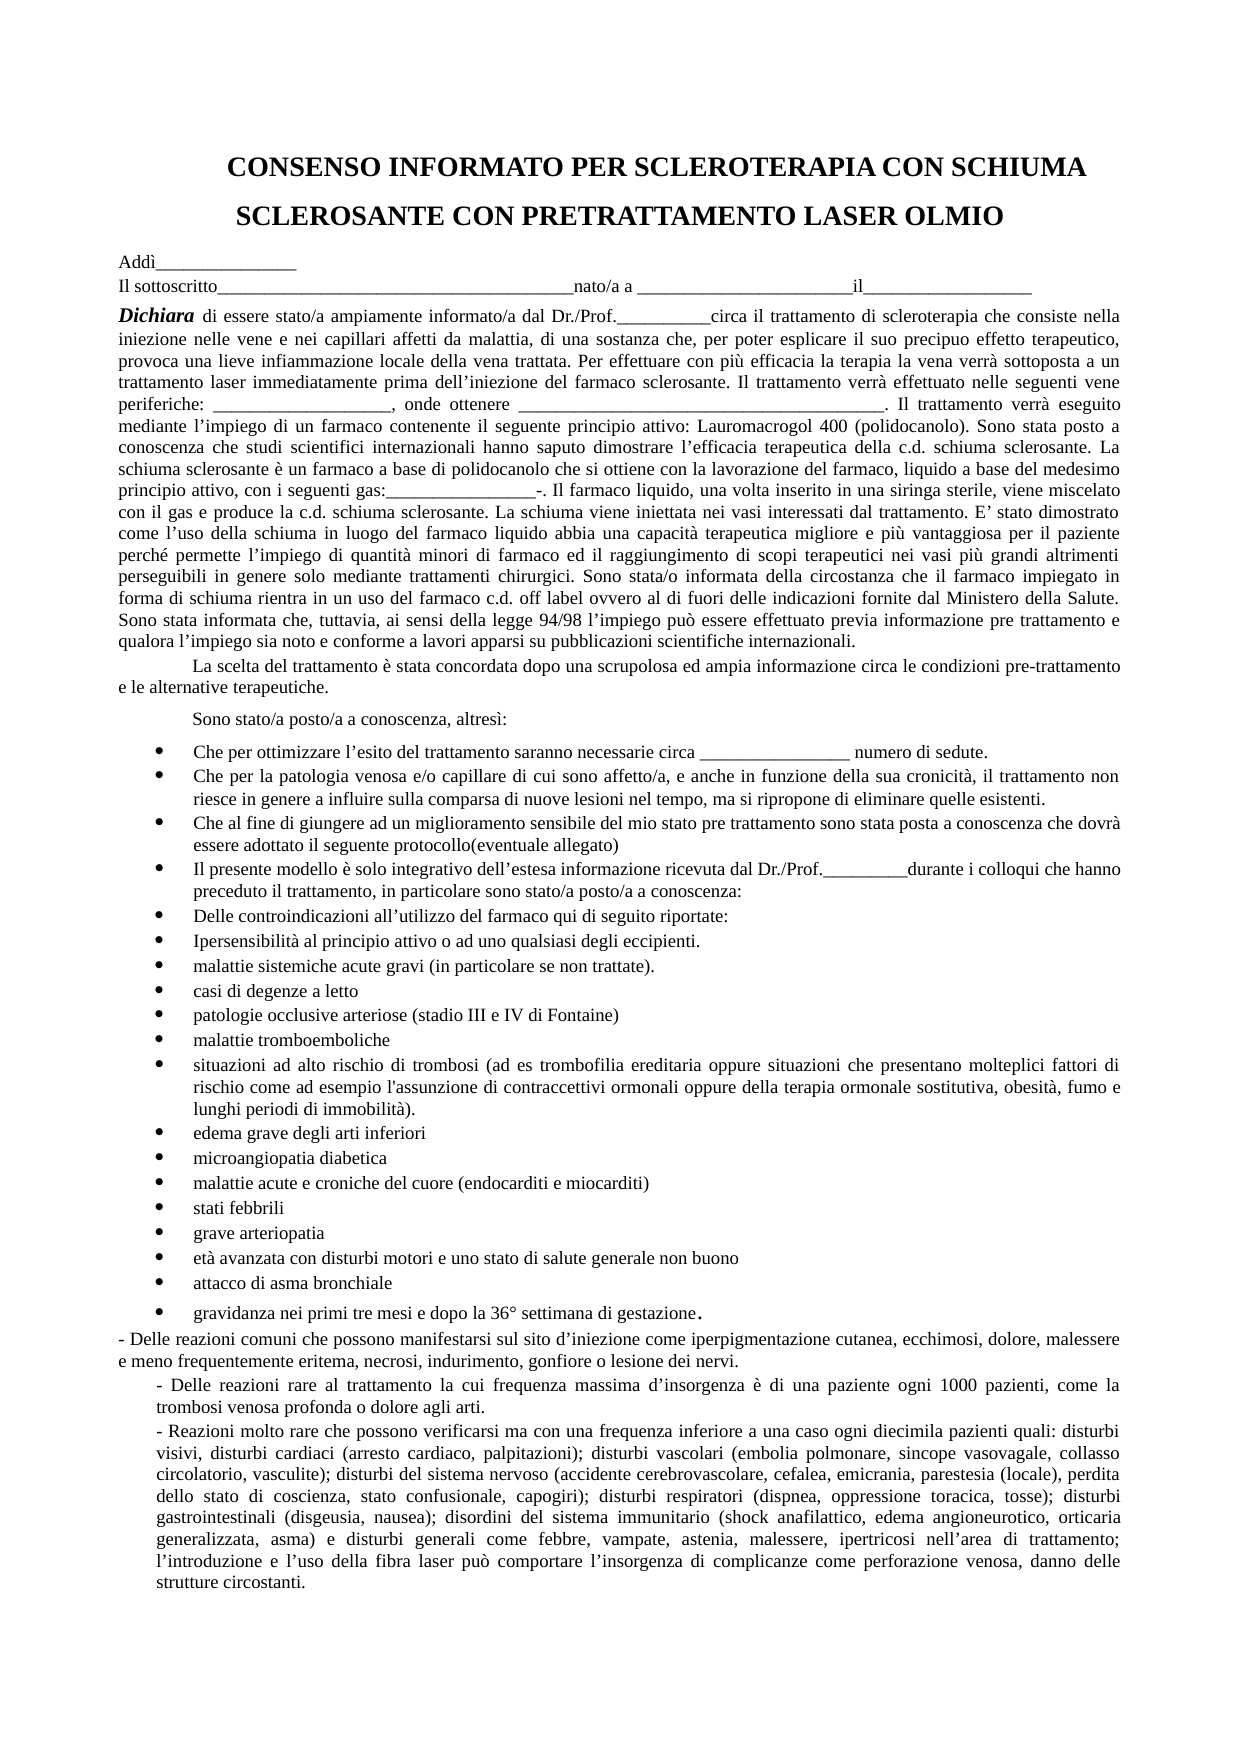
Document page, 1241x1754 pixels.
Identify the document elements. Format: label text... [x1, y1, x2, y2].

list attacco di asma bronchiale [156, 1272, 1122, 1293]
text Sono stato/a posto/a a conoscenza, altresì: [118, 708, 1122, 730]
list Il presente modello è solo integrativo dell’estesa informazione ricevuta dal Dr./Prof._________durante i colloqui che hanno preceduto il trattamento, in particolare sono stato/a posto/a a conoscenza: [156, 858, 1122, 902]
list Delle controindicazioni all’utilizzo del farmaco qui di seguito riportate: [155, 905, 1122, 927]
list Che per la patologia venosa e/o capillare di cui sono affetto/a, e anche in funzione della sua cronicità, il trattamento non riesce in genere a influire sulla comparsa di nuove lesioni nel tempo, ma si ripropone di eliminare quelle esistenti. [156, 765, 1122, 809]
text Dichiara di essere stato/a ampiamente informato/a dal Dr./Prof.__________circa il trattamento di scleroterapia che consiste nella iniezione nelle vene e nei capillari affetti da malattia, di una sostanza che, per poter esplicare il suo precipuo effetto terapeutico, provoca una lieve infiammazione locale della vena trattata. Per effettuare con più efficacia la terapia la vena verrà sottoposta a un trattamento laser immediatamente prima dell’iniezione del farmaco sclerosante. Il trattamento verrà effettuato nelle seguenti vene periferiche: ___________________, onde ottenere _______________________________________. Il trattamento verrà eseguito mediante l’impiego di un farmaco contenente il seguente principio attivo: Lauromacrogol 400 (polidocanolo). Sono stata posto a conoscenza che studi scientifici internazionali hanno saputo dimostrare l’efficacia terapeutica della c.d. schiuma sclerosante. La schiuma sclerosante è un farmaco a base di polidocanolo che si ottiene con la lavorazione del farmaco, liquido a base del medesimo principio attivo, con i seguenti gas:________________-. Il farmaco liquido, una volta inserito in una siringa sterile, viene miscelato con il gas e produce la c.d. schiuma sclerosante. La schiuma viene iniettata nei vasi interessati dal trattamento. E’ stato dimostrato come l’uso della schiuma in luogo del farmaco liquido abbia una capacità terapeutica migliore e più vantaggiosa per il paziente perché permette l’impiego di quantità minori di farmaco ed il raggiungimento di scopi terapeutici nei vasi più grandi altrimenti perseguibili in genere solo mediante trattamenti chirurgici. Sono stata/o informata della circostanza che il farmaco impiegato in forma di schiuma rientra in un uso del farmaco c.d. off label ovvero al di fuori delle indicazioni fornite dal Ministero della Salute. Sono stata informata che, tuttavia, ai sensi della legge 94/98 l’impiego può essere effettuato previa informazione pre trattamento e qualora l’impiego sia noto e conforme a lavori apparsi su pubblicazioni scientifiche internazionali. [118, 299, 1122, 652]
list edema grave degli arti inferiori [156, 1122, 1122, 1144]
text - Delle reazioni comuni che possono manifestarsi sul sito d’iniezione come iperpigmentazione cutanea, ecchimosi, dolore, malessere e meno frequentemente eritema, necrosi, indurimento, gonfiore o lesione dei nervi. [118, 1328, 1122, 1371]
text La scelta del trattamento è stata concordata dopo una scrupolosa ed ampia informazione circa le condizioni pre-trattamento e le alternative terapeutiche. [118, 654, 1122, 698]
list malattie sistemiche acute gravi (in particolare se non trattate). [155, 954, 1122, 977]
text - Delle reazioni rare al trattamento la cui frequenza massima d’insorgenza è di una paziente ogni 1000 pazienti, come la trombosi venosa profonda o dolore agli arti. [156, 1374, 1122, 1417]
list malattie acute e croniche del cuore (endocarditi e miocarditi) [156, 1172, 1122, 1194]
list gravidanza nei primi tre mesi e dopo la 36° settimana di gestazione. [156, 1296, 1122, 1325]
list età avanzata con disturbi motori e uno stato di salute generale non buono [156, 1247, 1122, 1269]
text - Reazioni molto rare che possono verificarsi ma con una frequenza inferiore a una caso ogni diecimila pazienti quali: disturbi visivi, disturbi cardiaci (arresto cardiaco, palpitazioni); disturbi vascolari (embolia polmonare, sincope vasovagale, collasso circolatorio, vasculite); disturbi del sistema nervoso (accidente cerebrovascolare, cefalea, emicrania, parestesia (locale), perdita dello stato di coscienza, stato confusionale, capogiri); disturbi respiratori (dispnea, oppressione toracica, tosse); disturbi gastrointestinali (disgeusia, nausea); disordini del sistema immunitario (shock anafilattico, edema angioneurotico, orticaria generalizzata, asma) e disturbi generali come febbre, vampate, astenia, malessere, ipertricosi nell’area di trattamento; l’introduzione e l’uso della fibra laser può comportare l’insorgenza di complicanze come perforazione venosa, danno delle strutture circostanti. [156, 1420, 1122, 1593]
list Ipersensibilità al principio attivo o ad uno qualsiasi degli eccipienti. [155, 930, 1122, 952]
list situazioni ad alto rischio di trombosi (ad es trombofilia ereditaria oppure situazioni che presentano molteplici fattori di rischio come ad esempio l'assunzione di contraccettivi ormonali oppure della terapia ormonale sostitutiva, obesità, fumo e lunghi periodi di immobilità). [156, 1054, 1122, 1119]
text CONSENSO INFORMATO PER SCLEROTERAPIA CON SCHIUMA SCLEROSANTE CON PRETRATTAMENTO LASER OLMIO [118, 151, 1122, 231]
text Il sottoscritto______________________________________nato/a a _______________________il__________________ [118, 275, 1122, 297]
list patologie occlusive arteriose (stadio III e IV di Fontaine) [155, 1004, 1122, 1026]
list microangiopatia diabetica [156, 1147, 1122, 1169]
list Che per ottimizzare l’esito del trattamento saranno necessarie circa ________________ numero di sedute. [156, 741, 1122, 762]
list Che al fine di giungere ad un miglioramento sensibile del mio stato pre trattamento sono stata posta a conoscenza che dovrà essere adottato il seguente protocollo(eventuale allegato) [156, 812, 1122, 855]
list malattie tromboemboliche [155, 1029, 1122, 1051]
text Addì_______________ [118, 251, 1122, 272]
list grave arteriopatia [156, 1222, 1122, 1244]
list stati febbrili [156, 1197, 1122, 1219]
list casi di degenze a letto [155, 979, 1122, 1001]
